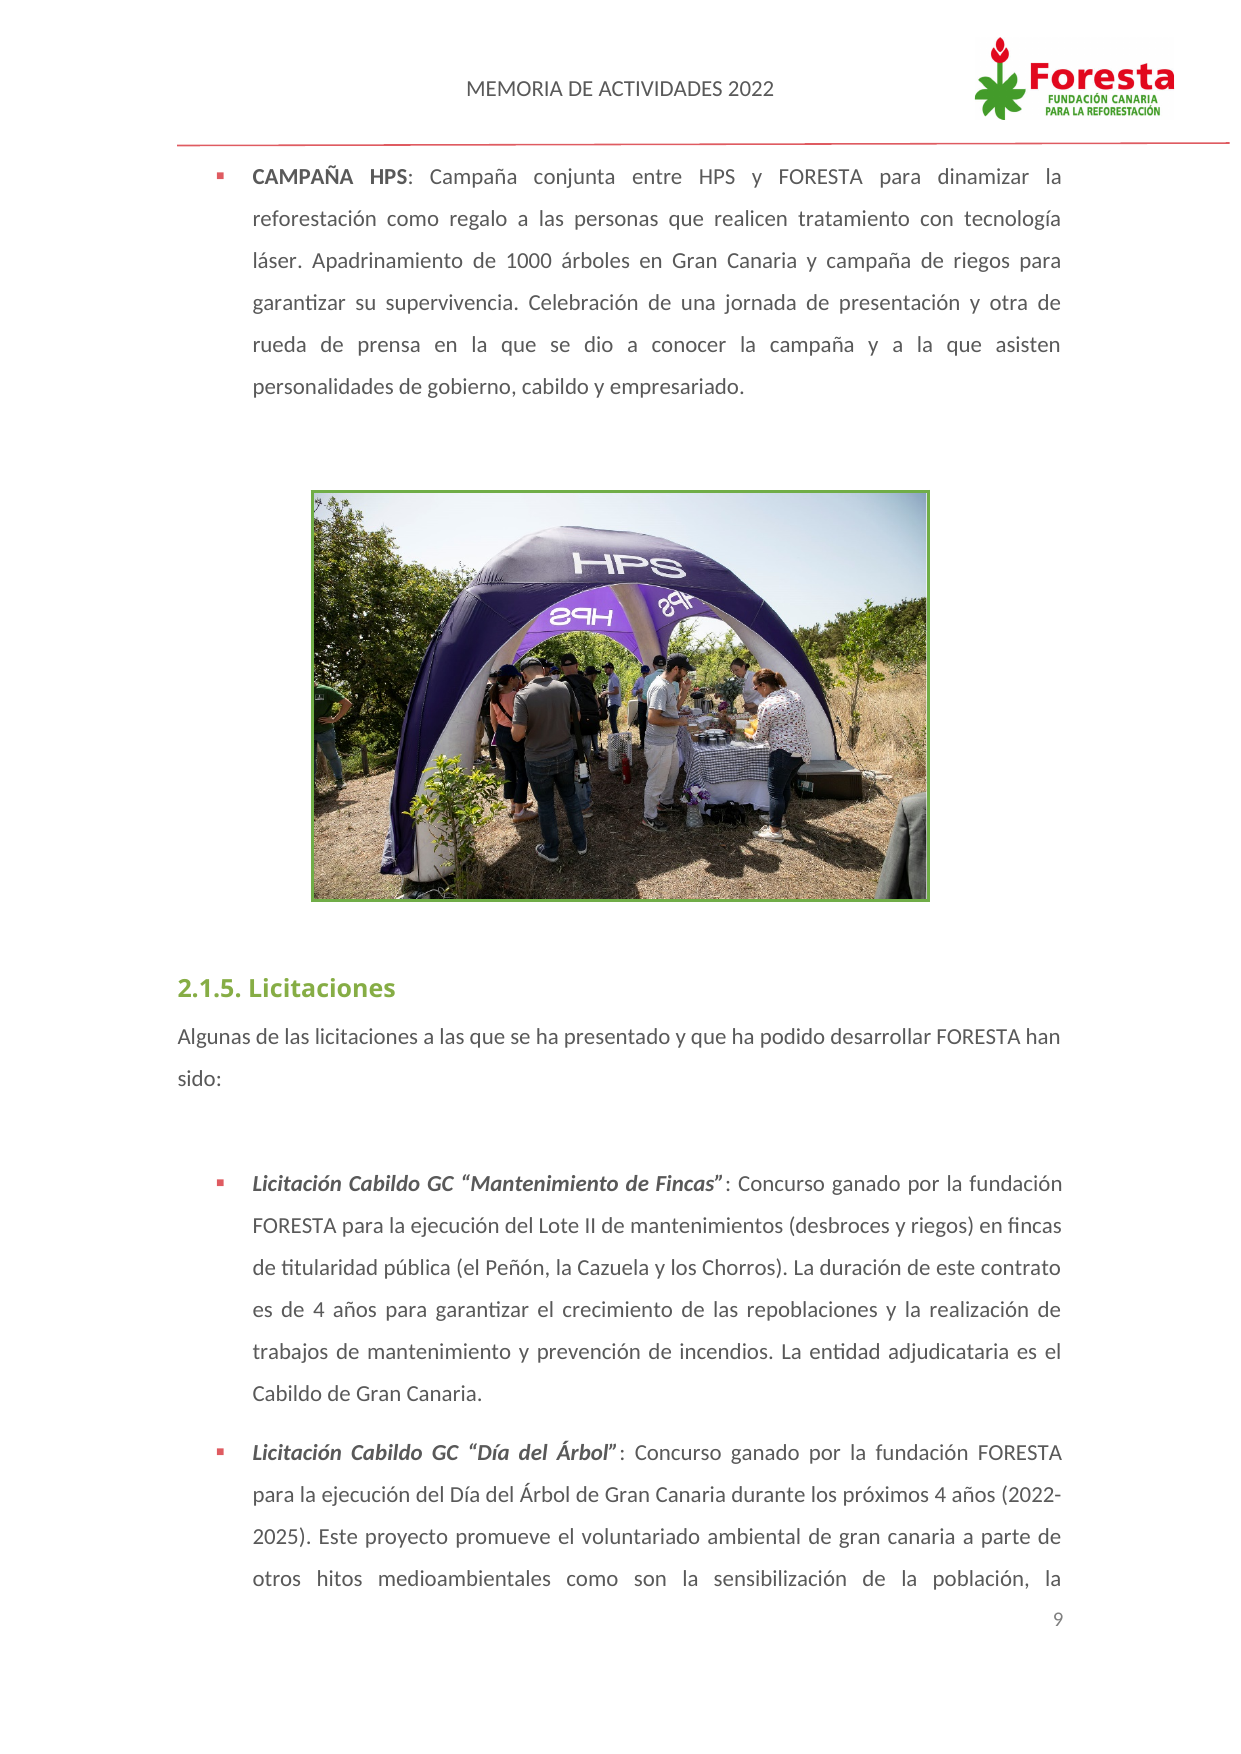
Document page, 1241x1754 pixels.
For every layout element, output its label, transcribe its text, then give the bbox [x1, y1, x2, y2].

list CAMPAÑA HPS: Campaña conjunta entre HPS y FORESTA para dinamizar la reforestación como regalo a las personas que realicen tratamiento con tecnología láser. Apadrinamiento de 1000 árboles en Gran Canaria y campaña de riegos para garantizar su supervivencia. Celebración de una jornada de presentación y otra de rueda de prensa en la que se dio a conocer la campaña y a la que asisten personalidades de gobierno, cabildo y empresariado. [215, 162, 1063, 400]
subtitle 2.1.5. Licitaciones [177, 970, 1063, 1004]
text Algunas de las licitaciones a las que se ha presentado y que ha podido desarrollar FORESTA han sido: [177, 1022, 1063, 1092]
list Licitación Cabildo GC “Mantenimiento de Fincas”: Concurso ganado por la fundación FORESTA para la ejecución del Lote II de mantenimientos (desbroces y riegos) en fincas de titularidad pública (el Peñón, la Cazuela y los Chorros). La duración de este contrato es de 4 años para garantizar el crecimiento de las repoblaciones y la realización de trabajos de mantenimiento y prevención de incendios. La entidad adjudicataria es el Cabildo de Gran Canaria. [215, 1169, 1063, 1407]
list Licitación Cabildo GC “Día del Árbol”: Concurso ganado por la fundación FORESTA para la ejecución del Día del Árbol de Gran Canaria durante los próximos 4 años (2022-2025). Este proyecto promueve el voluntariado ambiental de gran canaria a parte de otros hitos medioambientales como son la sensibilización de la población, la [215, 1438, 1063, 1592]
